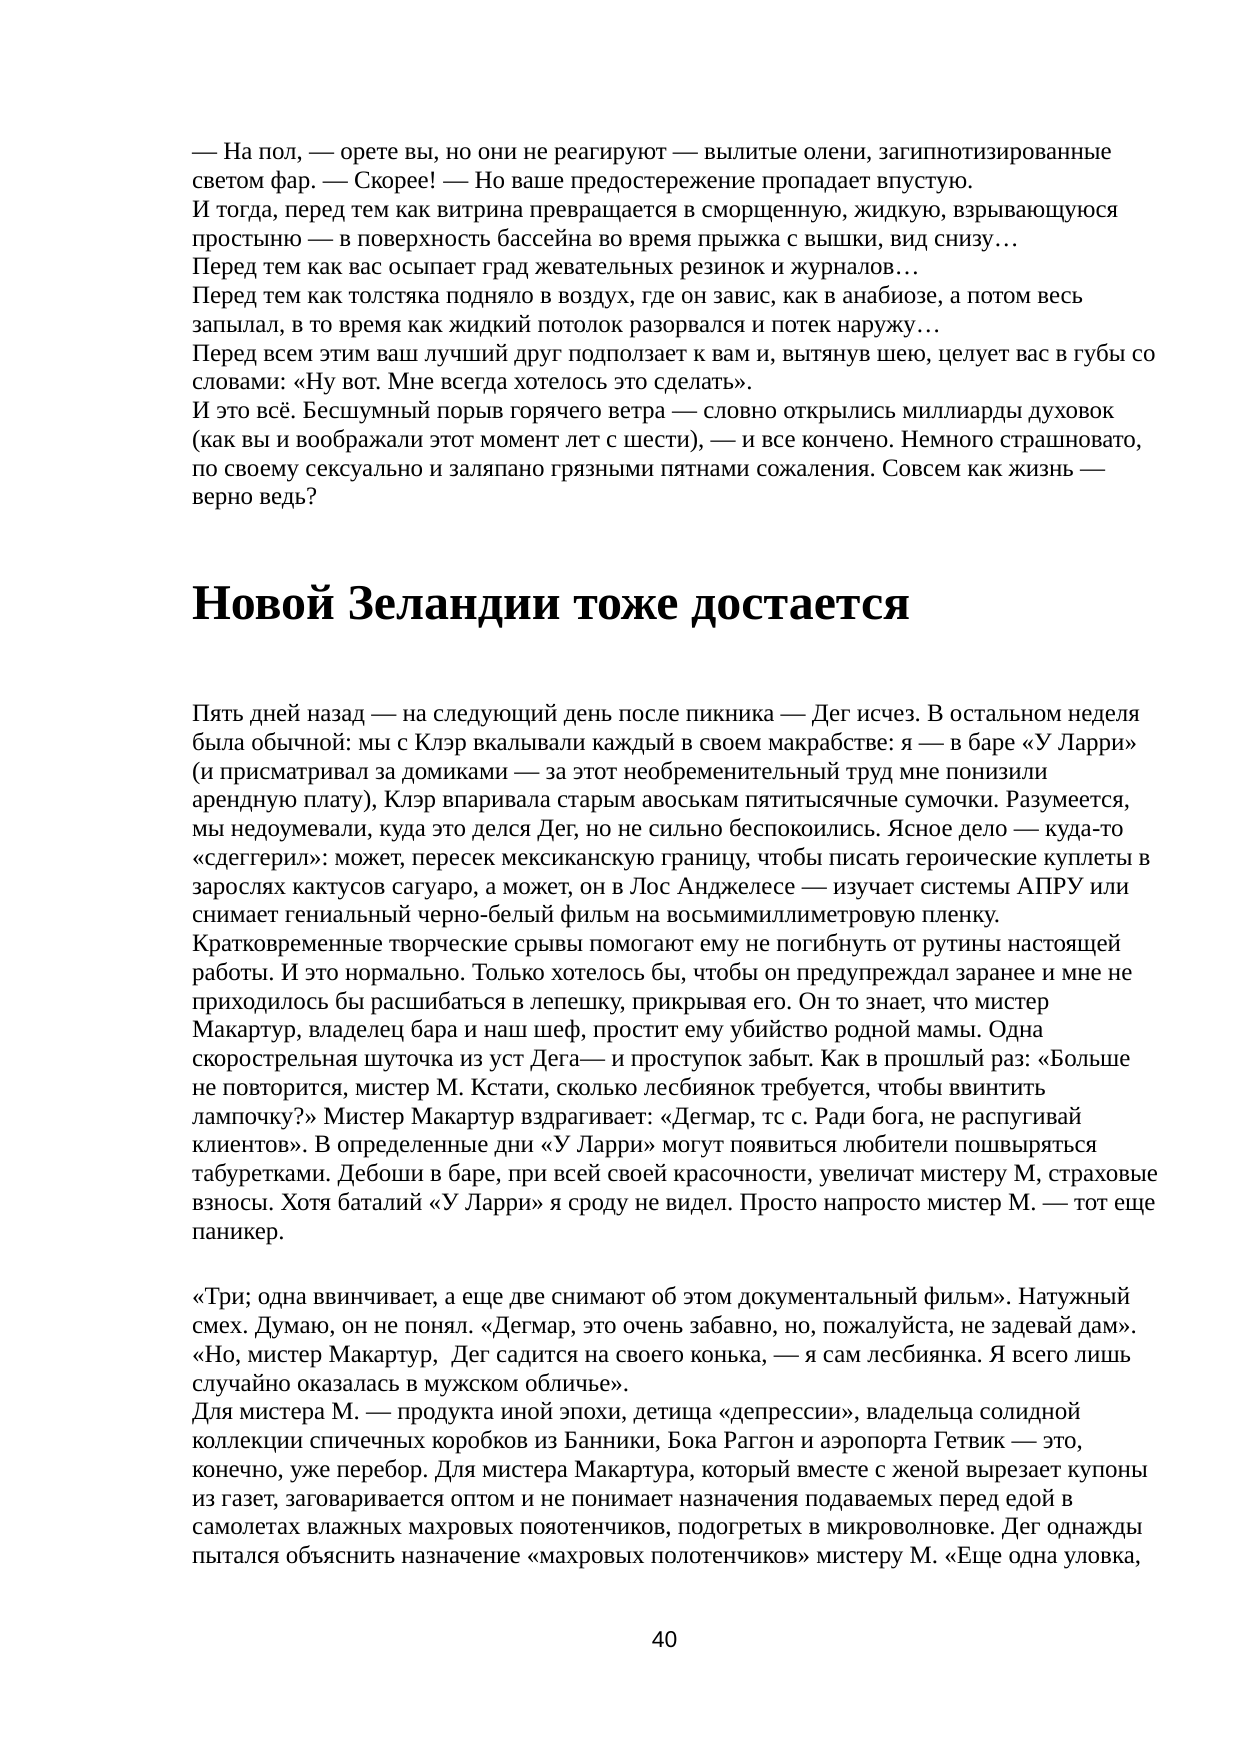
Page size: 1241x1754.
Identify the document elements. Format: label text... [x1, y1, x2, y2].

table_header Новой Зеландии тоже достается Пять дней назад — на следующий день после пикника — Дег исчез. В остальном неделя была обычной: мы с Клэр вкалывали каждый в своем макрабстве: я — в баре «У Ларри» (и присматривал за домиками — за этот необременительный труд мне понизили арендную плату), Клэр впаривала старым авоськам пятитысячные сумочки. Разумеется, мы недоумевали, куда это делся Дег, но не сильно беспокоились. Ясное дело — куда‑то «сдеггерил»: может, пересек мексиканскую границу, чтобы писать героические куплеты в зарослях кактусов сагуаро, а может, он в Лос Анджелесе — изучает системы АПРУ или снимает гениальный черно‑белый фильм на восьмимиллиметровую пленку. Кратковременные творческие срывы помогают ему не погибнуть от рутины настоящей работы. И это нормально. Только хотелось бы, чтобы он предупреждал заранее и мне не приходилось бы расшибаться в лепешку, прикрывая его. Он то знает, что мистер Макартур, владелец бара и наш шеф, простит ему убийство родной мамы. Одна скорострельная шуточка из уст Дега— и проступок забыт. Как в прошлый раз: «Больше не повторится, мистер М. Кстати, сколько лесбиянок требуется, чтобы ввинтить лампочку?» Мистер Макартур вздрагивает: «Дегмар, тс с. Ради бога, не распугивай клиентов». В определенные дни «У Ларри» могут появиться любители пошвыряться табуретками. Дебоши в баре, при всей своей красочности, увеличат мистеру М, страховые взносы. Хотя баталий «У Ларри» я сроду не видел. Просто напросто мистер М. — тот еще паникер. «Три; одна ввинчивает, а еще две снимают об этом документальный фильм». Натужный смех. Думаю, он не понял. «Дегмар, это очень забавно, но, пожалуйста, не задевай дам». «Но, мистер Макартур, Дег садится на своего конька, — я сам лесбиянка. Я всего лишь случайно оказалась в мужском обличье». Для мистера М. — продукта иной эпохи, детища «депрессии», владельца солидной коллекции спичечных коробков из Банники, Бока Раггон и аэропорта Гетвик — это, конечно, уже перебор. Для мистера Макартура, который вместе с женой вырезает купоны из газет, заговаривается оптом и не понимает назначения подаваемых перед едой в самолетах влажных махровых пояотенчиков, подогретых в микроволновке. Дег однажды пытался объяснить назначение «махровых полотенчиков» мистеру М. «Еще одна уловка, [184, 555, 1166, 1577]
table_header — На пол, — орете вы, но они не реагируют — вылитые олени, загипнотизированные светом фар. — Скорее! — Но ваше предостережение пропадает впустую. И тогда, перед тем как витрина превращается в сморщенную, жидкую, взрывающуюся простыню — в поверхность бассейна во время прыжка с вышки, вид снизу… Перед тем как вас осыпает град жевательных резинок и журналов… Перед тем как толстяка подняло в воздух, где он завис, как в анабиозе, а потом весь запылал, в то время как жидкий потолок разорвался и потек наружу… Перед всем этим ваш лучший друг подползает к вам и, вытянув шею, целует вас в губы со словами: «Ну вот. Мне всегда хотелось это сделать». И это всё. Бесшумный порыв горячего ветра — словно открылись миллиарды духовок (как вы и воображали этот момент лет с шести), — и все кончено. Немного страшновато, по своему сексуально и заляпано грязными пятнами сожаления. Совсем как жизнь — верно ведь? [184, 118, 1166, 528]
